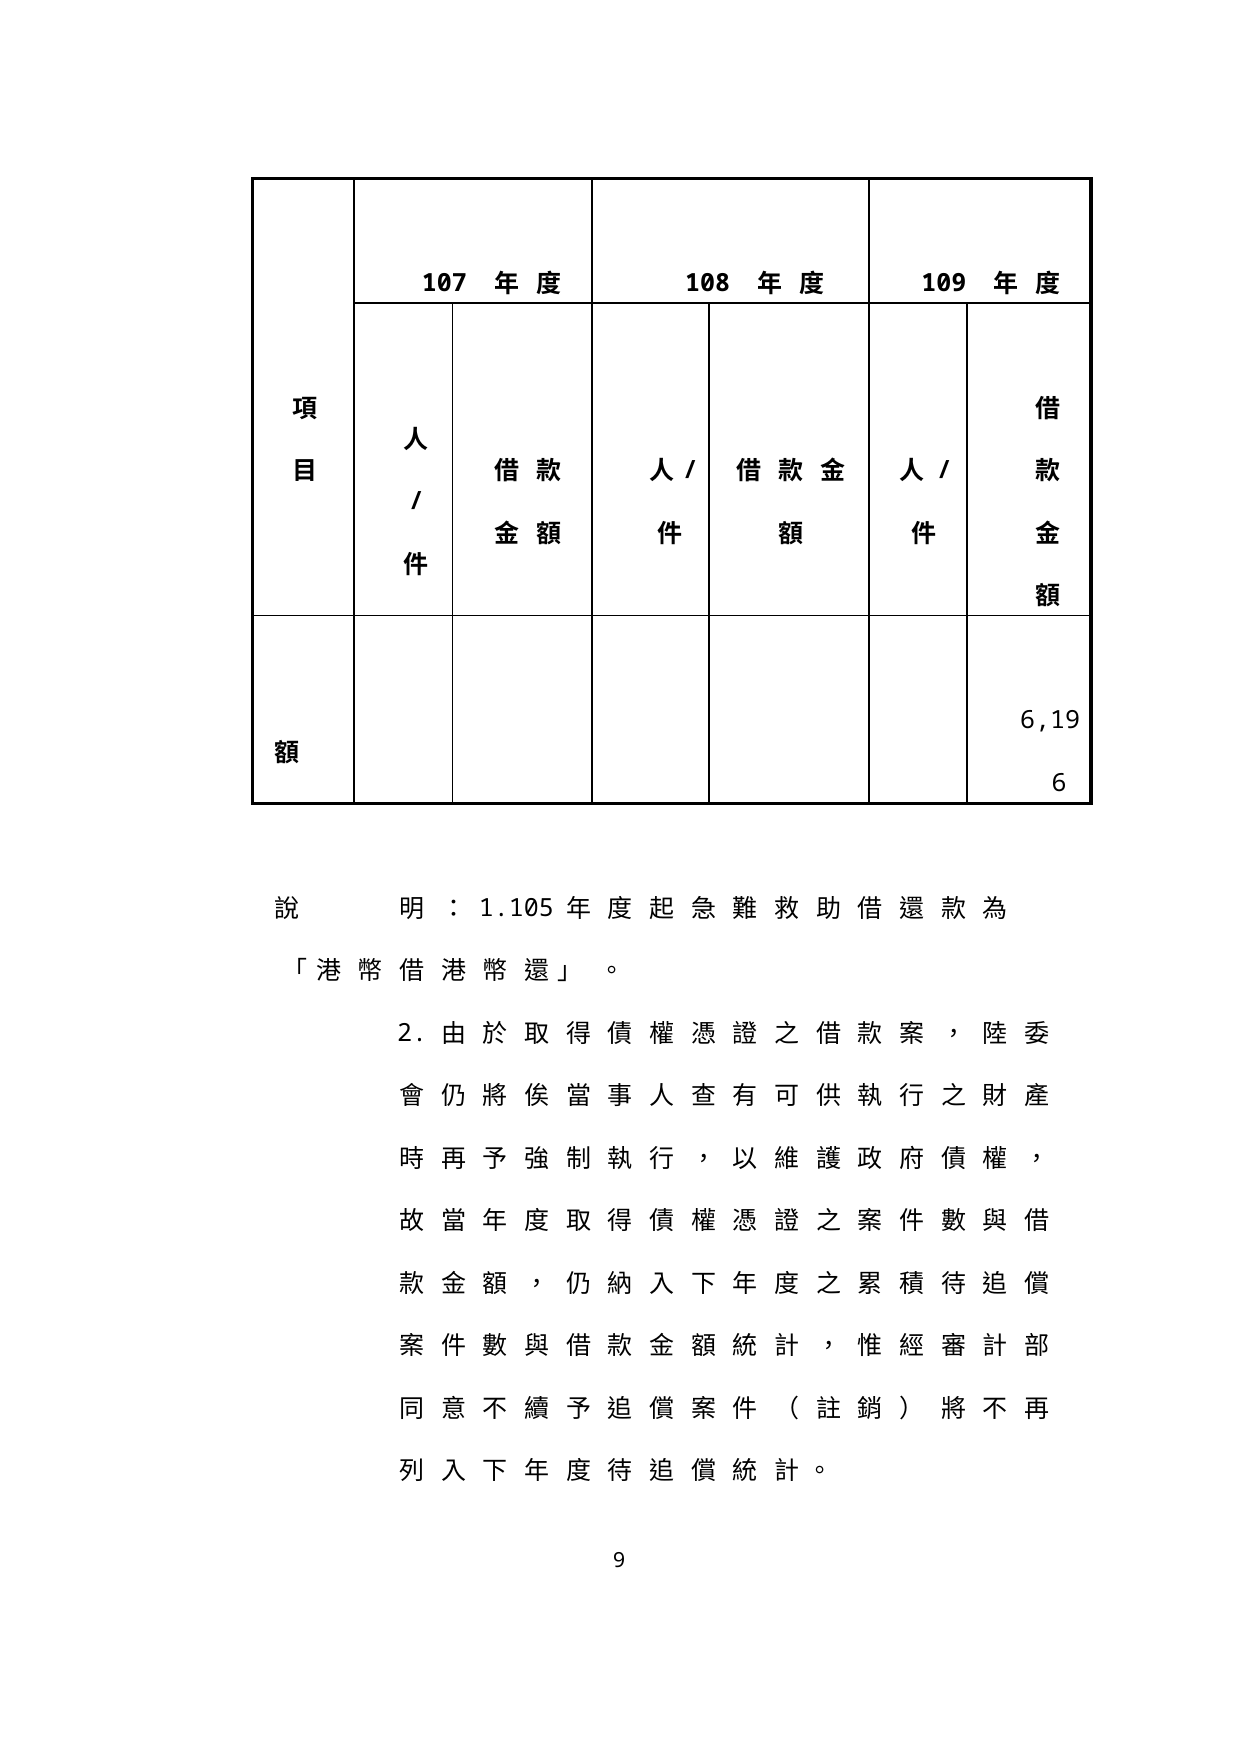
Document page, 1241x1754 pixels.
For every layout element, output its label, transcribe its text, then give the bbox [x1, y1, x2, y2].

table_cell [453, 616, 591, 802]
table_cell 人/件 [355, 304, 452, 615]
table_header 108年度 [593, 180, 868, 302]
table_cell 人/件 [593, 304, 708, 615]
table_header 107年度 [355, 180, 591, 302]
table_header 109年度 [870, 180, 1089, 302]
table_cell 6,196 [968, 616, 1089, 802]
table_cell [593, 616, 708, 802]
text 說 明：1.105年度起急難救助借還款為「港幣借港幣還」。 [242, 865, 1058, 990]
table_cell 額 [254, 616, 353, 802]
text 2.由於取得債權憑證之借款案，陸委會仍將俟當事人查有可供執行之財產時再予強制執行，以維護政府債權，故當年度取得債權憑證之案件數與借款金額，仍納入下年度之累積待追償案件數與借款金額統計，惟經審計部同意不續予追償案件（註銷）將不再列入下年度待追償統計。 [365, 990, 1058, 1490]
table_cell [870, 616, 966, 802]
table_header 項目 [254, 180, 353, 615]
table_cell 借款金額 [453, 304, 591, 615]
table_cell 人/件 [870, 304, 966, 615]
table_cell 借款金額 [710, 304, 868, 615]
table_cell 借款金額 [968, 304, 1089, 615]
table_cell [710, 616, 868, 802]
table_cell [355, 616, 452, 802]
